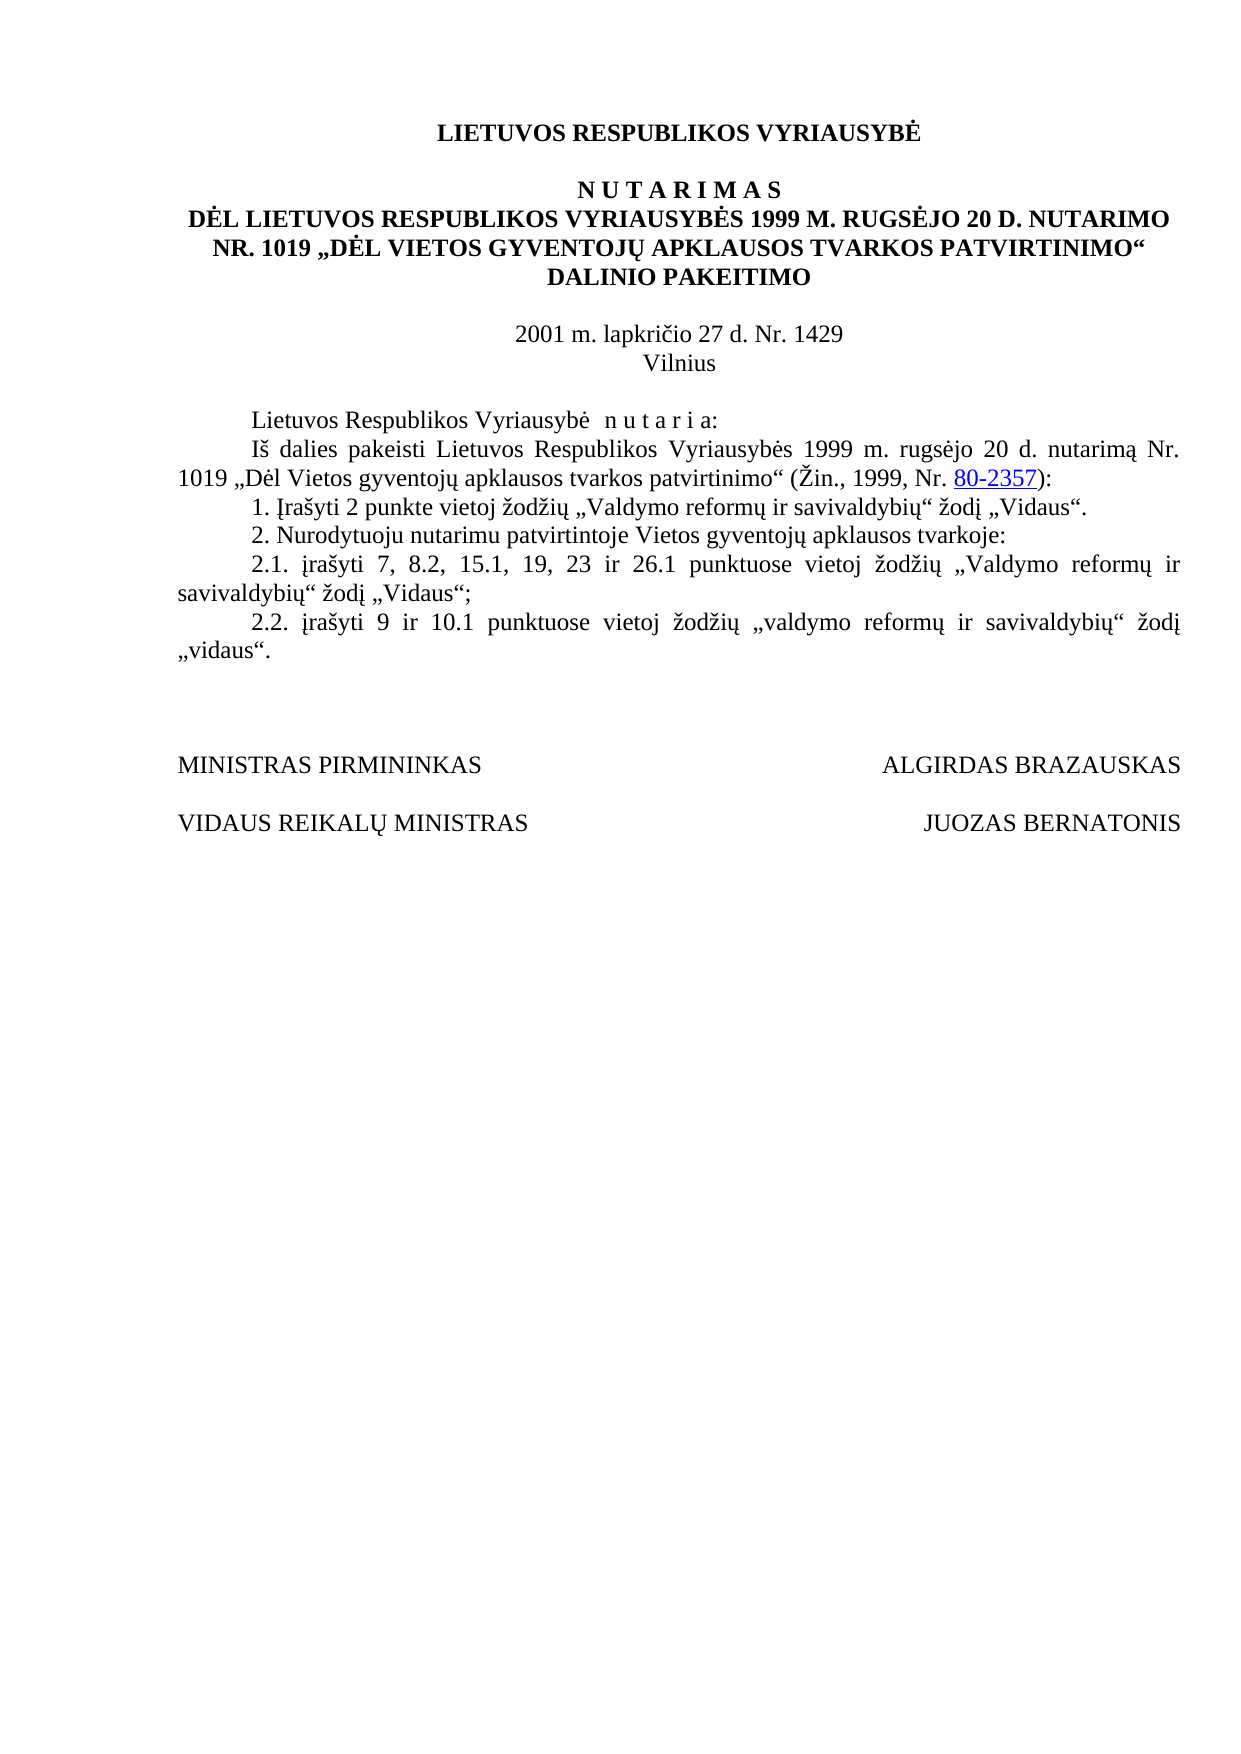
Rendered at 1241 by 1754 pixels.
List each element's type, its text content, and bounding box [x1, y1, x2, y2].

text 2001 m. lapkričio 27 d. Nr. 1429 [177, 319, 1181, 348]
text 2.2. įrašyti 9 ir 10.1 punktuose vietoj žodžių „valdymo reformų ir savivaldybių“ žodį „vidaus“. [177, 607, 1181, 664]
text 1. Įrašyti 2 punkte vietoj žodžių „Valdymo reformų ir savivaldybių“ žodį „Vidaus“. [177, 492, 1181, 521]
text LIETUVOS RESPUBLIKOS VYRIAUSYBĖ [177, 118, 1181, 147]
text VIDAUS REIKALŲ MINISTRAS JUOZAS BERNATONIS [177, 808, 1181, 837]
text 2.1. įrašyti 7, 8.2, 15.1, 19, 23 ir 26.1 punktuose vietoj žodžių „Valdymo reformų ir savivaldybių“ žodį „Vidaus“; [177, 549, 1181, 607]
text Vilnius [177, 348, 1181, 377]
text DĖL LIETUVOS RESPUBLIKOS VYRIAUSYBĖS 1999 M. RUGSĖJO 20 D. NUTARIMO NR. 1019 „DĖL VIETOS GYVENTOJŲ APKLAUSOS TVARKOS PATVIRTINIMO“ DALINIO PAKEITIMO [177, 204, 1181, 291]
text N U T A R I M A S [177, 176, 1181, 204]
text 2. Nurodytuoju nutarimu patvirtintoje Vietos gyventojų apklausos tvarkoje: [177, 521, 1181, 549]
text MINISTRAS PIRMININKAS ALGIRDAS BRAZAUSKAS [177, 751, 1181, 779]
text Iš dalies pakeisti Lietuvos Respublikos Vyriausybės 1999 m. rugsėjo 20 d. nutarimą Nr. 1019 „Dėl Vietos gyventojų apklausos tvarkos patvirtinimo“ (Žin., 1999, Nr. 80-2357): [177, 434, 1181, 492]
text Lietuvos Respublikos Vyriausybė nutaria: [177, 406, 1181, 434]
